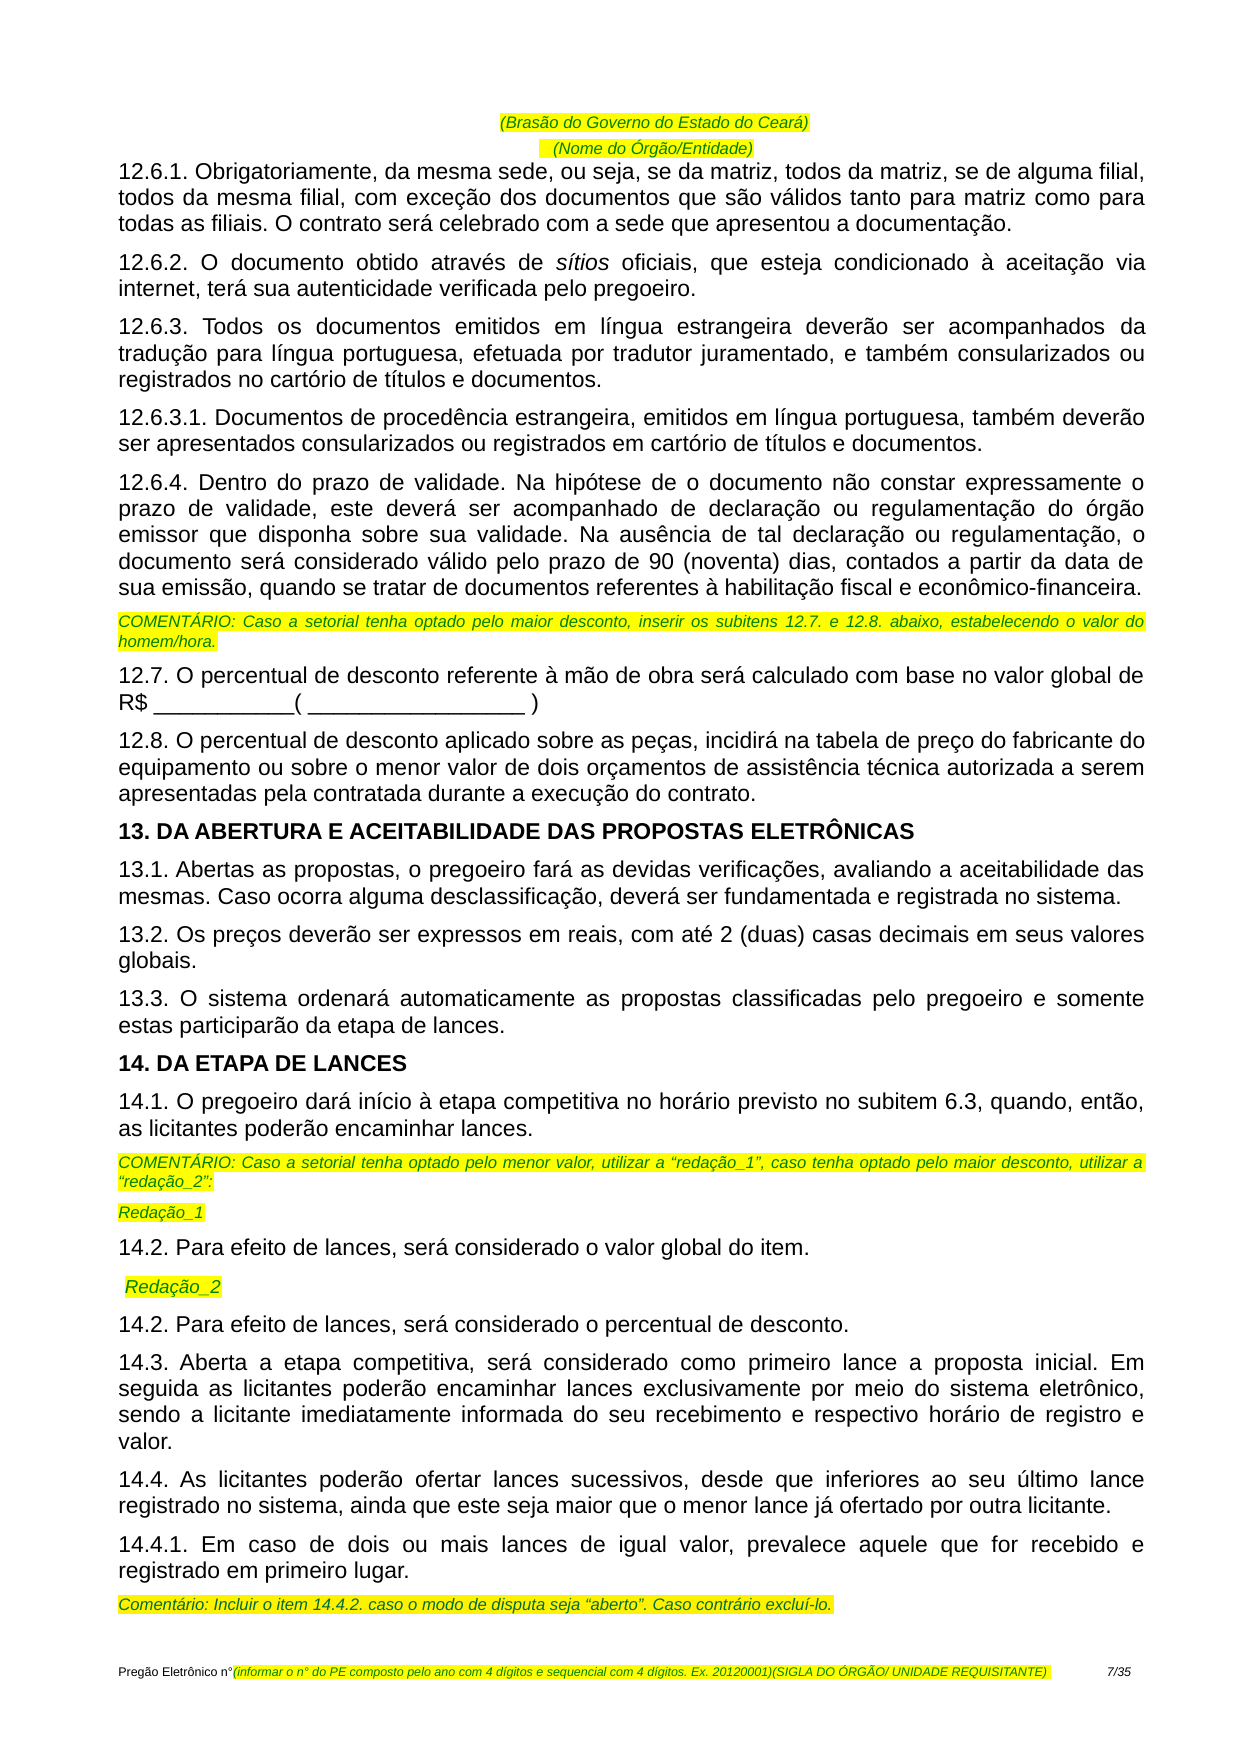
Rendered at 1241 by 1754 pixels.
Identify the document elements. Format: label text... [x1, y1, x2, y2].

text 12.6.3.1. Documentos de procedência estrangeira, emitidos em língua portuguesa, também deverão ser apresentados consularizados ou registrados em cartório de títulos e documentos. [118, 404, 1146, 457]
text 14.1. O pregoeiro dará início à etapa competitiva no horário previsto no subitem 6.3, quando, então, as licitantes poderão encaminhar lances. [118, 1088, 1146, 1141]
text 14. DA ETAPA DE LANCES [118, 1050, 1146, 1076]
text COMENTÁRIO: Caso a setorial tenha optado pelo maior desconto, inserir os subitens 12.7. e 12.8. abaixo, estabelecendo o valor do homem/hora. [118, 612, 1146, 651]
text Redação_2 [118, 1272, 1146, 1299]
text 12.8. O percentual de desconto aplicado sobre as peças, incidirá na tabela de preço do fabricante do equipamento ou sobre o menor valor de dois orçamentos de assistência técnica autorizada a serem apresentadas pela contratada durante a execução do contrato. [118, 727, 1146, 806]
text COMENTÁRIO: Caso a setorial tenha optado pelo menor valor, utilizar a “redação_1”, caso tenha optado pelo maior desconto, utilizar a “redação_2”: [118, 1153, 1146, 1191]
text 13.3. O sistema ordenará automaticamente as propostas classificadas pelo pregoeiro e somente estas participarão da etapa de lances. [118, 985, 1146, 1038]
text 14.3. Aberta a etapa competitiva, será considerado como primeiro lance a proposta inicial. Em seguida as licitantes poderão encaminhar lances exclusivamente por meio do sistema eletrônico, sendo a licitante imediatamente informada do seu recebimento e respectivo horário de registro e valor. [118, 1349, 1146, 1454]
text 14.4.1. Em caso de dois ou mais lances de igual valor, prevalece aquele que for recebido e registrado em primeiro lugar. [118, 1531, 1146, 1583]
text 14.2. Para efeito de lances, será considerado o percentual de desconto. [118, 1311, 1146, 1337]
text 13. DA ABERTURA E ACEITABILIDADE DAS PROPOSTAS ELETRÔNICAS [118, 818, 1146, 844]
text 12.6.1. Obrigatoriamente, da mesma sede, ou seja, se da matriz, todos da matriz, se de alguma filial, todos da mesma filial, com exceção dos documentos que são válidos tanto para matriz como para todas as filiais. O contrato será celebrado com a sede que apresentou a documentação. [118, 158, 1146, 237]
text 14.4. As licitantes poderão ofertar lances sucessivos, desde que inferiores ao seu último lance registrado no sistema, ainda que este seja maior que o menor lance já ofertado por outra licitante. [118, 1466, 1146, 1519]
text 14.2. Para efeito de lances, será considerado o valor global do item. [118, 1234, 1146, 1260]
text 12.6.3. Todos os documentos emitidos em língua estrangeira deverão ser acompanhados da tradução para língua portuguesa, efetuada por tradutor juramentado, e também consularizados ou registrados no cartório de títulos e documentos. [118, 313, 1146, 392]
text Redação_1 [118, 1203, 1146, 1222]
text 12.7. O percentual de desconto referente à mão de obra será calculado com base no valor global de R$ ___________( _________________ ) [118, 662, 1146, 715]
text 13.2. Os preços deverão ser expressos em reais, com até 2 (duas) casas decimais em seus valores globais. [118, 921, 1146, 973]
text 12.6.2. O documento obtido através de sítios oficiais, que esteja condicionado à aceitação via internet, terá sua autenticidade verificada pelo pregoeiro. [118, 248, 1146, 301]
text 13.1. Abertas as propostas, o pregoeiro fará as devidas verificações, avaliando a aceitabilidade das mesmas. Caso ocorra alguma desclassificação, deverá ser fundamentada e registrada no sistema. [118, 856, 1146, 909]
text Comentário: Incluir o item 14.4.2. caso o modo de disputa seja “aberto”. Caso contrário excluí-lo. [118, 1595, 1146, 1614]
text 12.6.4. Dentro do prazo de validade. Na hipótese de o documento não constar expressamente o prazo de validade, este deverá ser acompanhado de declaração ou regulamentação do órgão emissor que disponha sobre sua validade. Na ausência de tal declaração ou regulamentação, o documento será considerado válido pelo prazo de 90 (noventa) dias, contados a partir da data de sua emissão, quando se tratar de documentos referentes à habilitação fiscal e econômico-financeira. [118, 469, 1146, 600]
